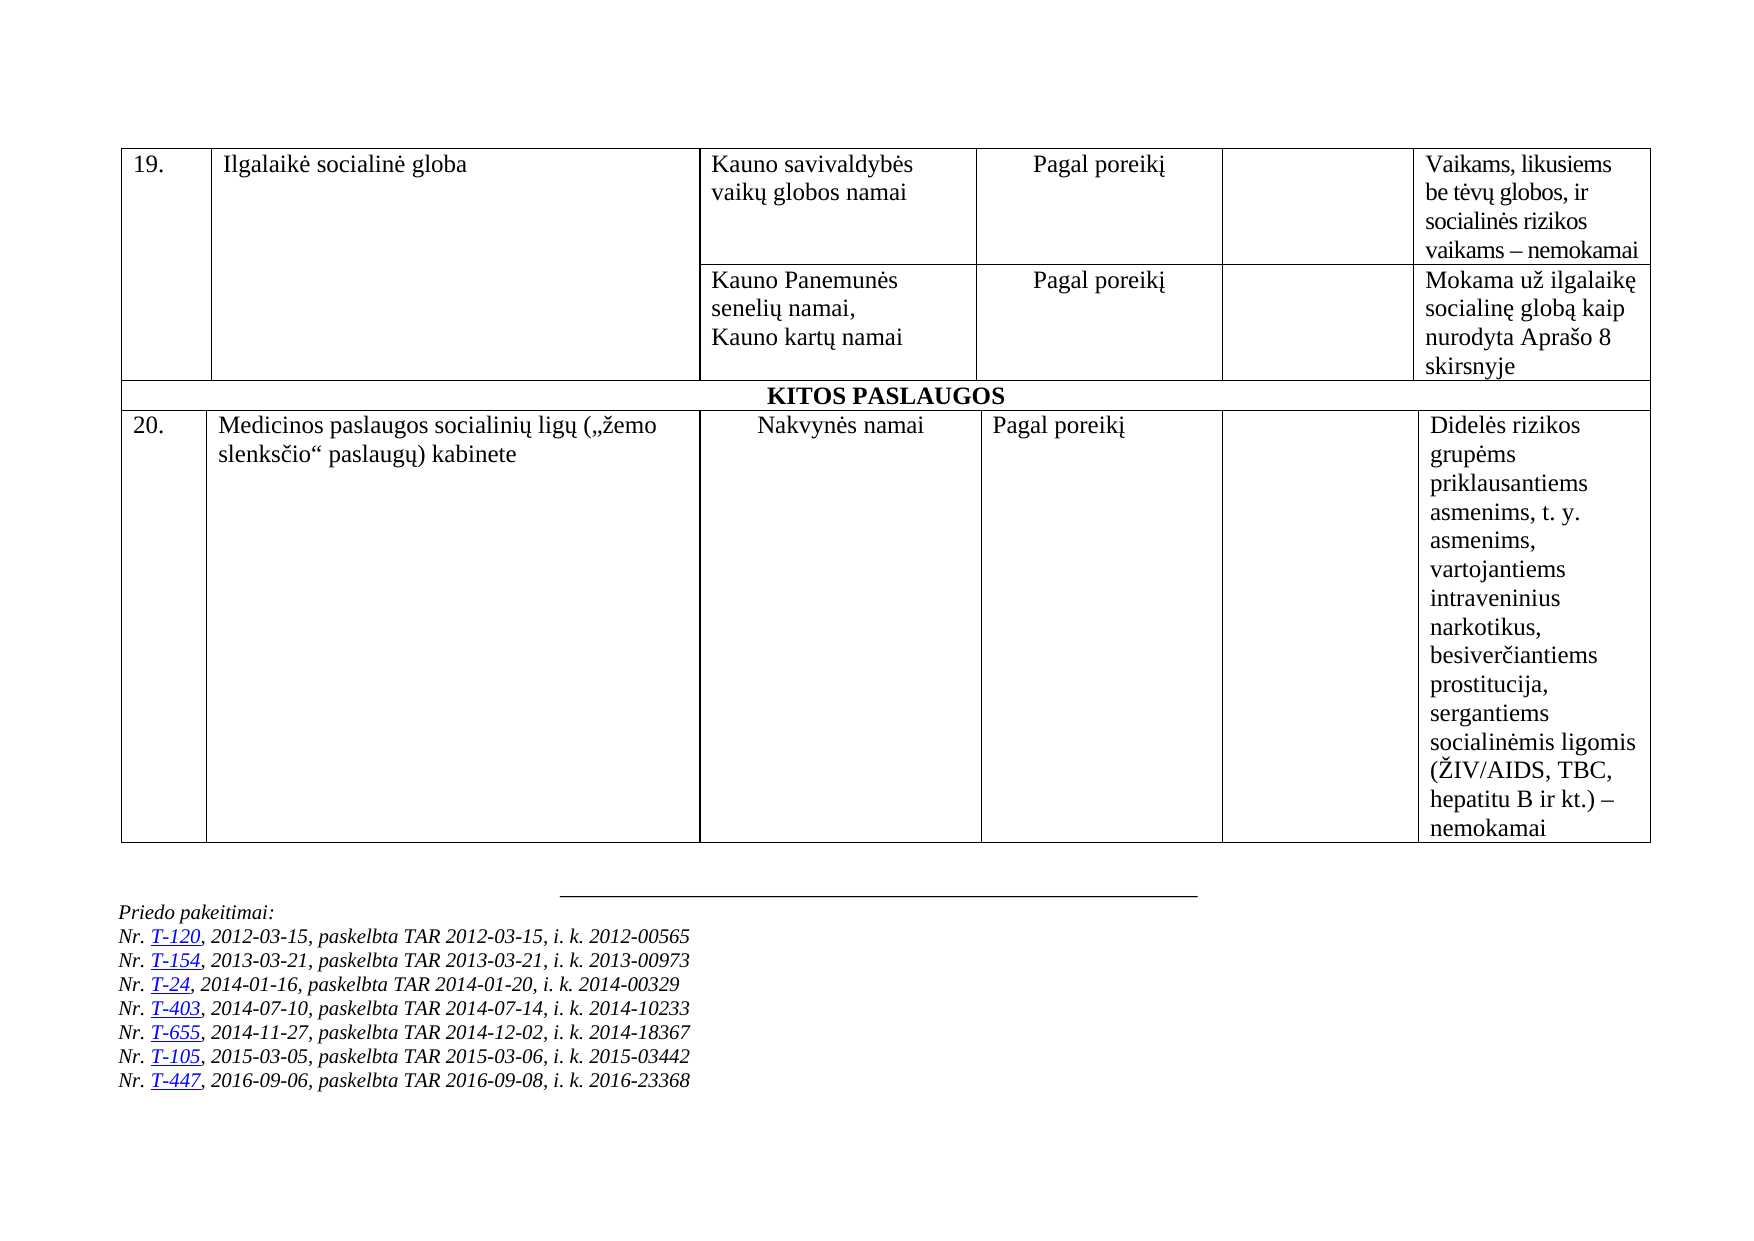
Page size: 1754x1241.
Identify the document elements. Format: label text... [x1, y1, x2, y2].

text Nr. T-105, 2015-03-05, paskelbta TAR 2015-03-06, i. k. 2015-03442 [118, 1044, 1577, 1068]
table_cell [117, 264, 121, 380]
table_cell Medicinos paslaugos socialinių ligų („žemo slenksčio“ paslaugų) kabinete [207, 411, 699, 842]
text ___________________________________________________ [44, 871, 1713, 900]
table_cell [117, 148, 121, 264]
table_cell 20. [122, 411, 206, 842]
text Nr. T-154, 2013-03-21, paskelbta TAR 2013-03-21, i. k. 2013-00973 [118, 948, 1577, 972]
table_cell Kauno Panemunės senelių namai, Kauno kartų namai [701, 265, 976, 380]
text Nr. T-447, 2016-09-06, paskelbta TAR 2016-09-08, i. k. 2016-23368 [118, 1068, 1577, 1092]
text Nr. T-24, 2014-01-16, paskelbta TAR 2014-01-20, i. k. 2014-00329 [118, 972, 1577, 996]
table_cell Kauno savivaldybės vaikų globos namai [701, 149, 976, 264]
table_cell Pagal poreikį [977, 265, 1222, 380]
text Priedo pakeitimai: [118, 900, 1577, 924]
text Nr. T-655, 2014-11-27, paskelbta TAR 2014-12-02, i. k. 2014-18367 [118, 1020, 1577, 1044]
table_cell [117, 380, 121, 409]
table_cell Pagal poreikį [977, 149, 1222, 264]
table_cell 19. [122, 149, 211, 380]
table_cell [1223, 149, 1413, 264]
table_cell Vaikams, likusiems be tėvų globos, ir socialinės rizikos vaikams – nemokamai [1414, 149, 1650, 264]
table_cell Ilgalaikė socialinė globa [212, 149, 699, 380]
table_cell KITOS PASLAUGOS [122, 381, 1650, 409]
table_cell [1223, 411, 1418, 842]
text Nr. T-403, 2014-07-10, paskelbta TAR 2014-07-14, i. k. 2014-10233 [118, 996, 1577, 1020]
table_cell Nakvynės namai [701, 411, 981, 842]
table_cell [1223, 265, 1413, 380]
table_cell Pagal poreikį [982, 411, 1222, 842]
table_cell Mokama už ilgalaikę socialinę globą kaip nurodyta Aprašo 8 skirsnyje [1414, 265, 1650, 380]
table_cell Didelės rizikos grupėms priklausantiems asmenims, t. y. asmenims, vartojantiems intraveninius narkotikus, besiverčiantiems prostitucija, sergantiems socialinėmis ligomis (ŽIV/AIDS, TBC, hepatitu B ir kt.) – nemokamai [1419, 411, 1650, 842]
table_cell [117, 410, 121, 842]
text Nr. T-120, 2012-03-15, paskelbta TAR 2012-03-15, i. k. 2012-00565 [118, 924, 1577, 948]
